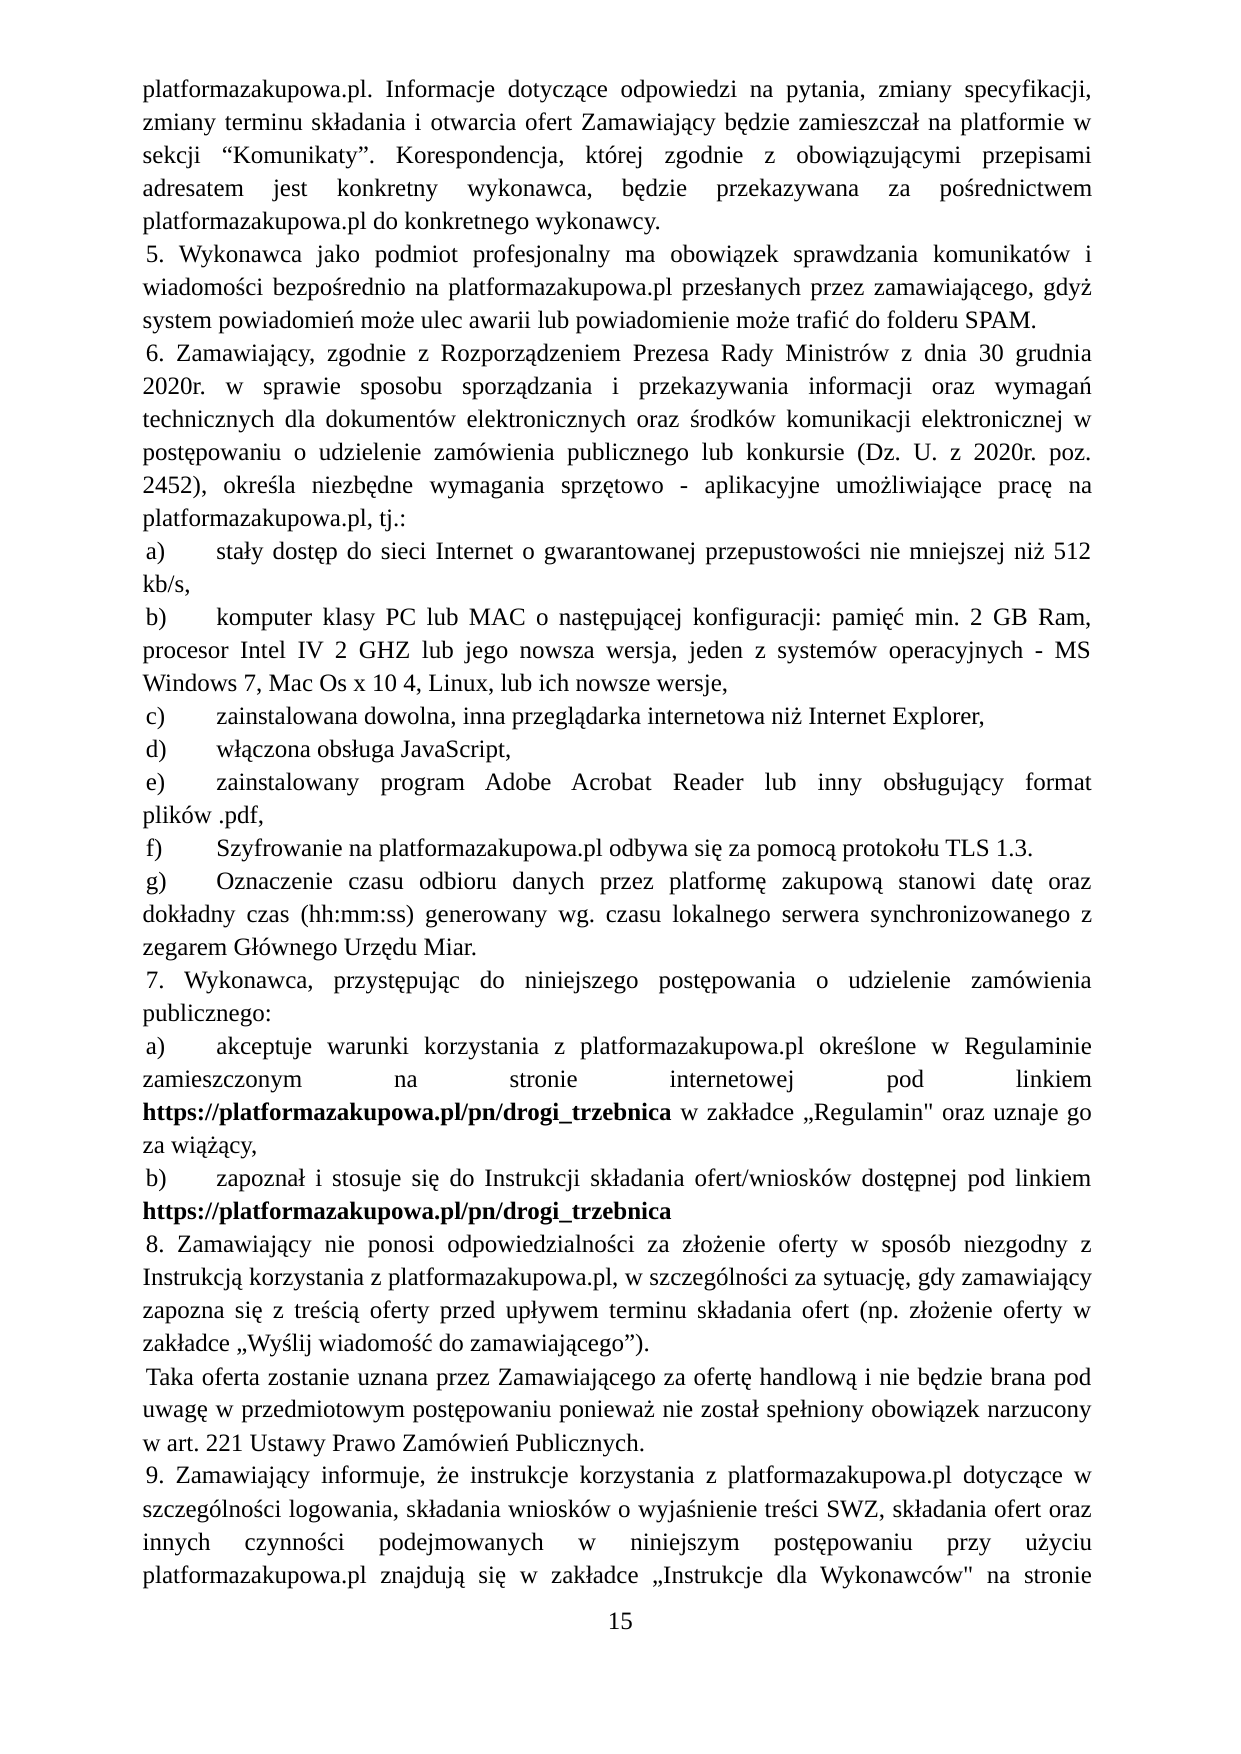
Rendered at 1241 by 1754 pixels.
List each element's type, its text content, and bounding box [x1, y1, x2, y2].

text g) Oznaczenie czasu odbioru danych przez platformę zakupową stanowi datę oraz dokładny czas (hh:mm:ss) generowany wg. czasu lokalnego serwera synchronizowanego z zegarem Głównego Urzędu Miar. [142, 866, 1093, 961]
text a) stały dostęp do sieci Internet o gwarantowanej przepustowości nie mniejszej niż 512 kb/s, [142, 536, 1093, 598]
text e) zainstalowany program Adobe Acrobat Reader lub inny obsługujący format plików .pdf, [142, 767, 1093, 829]
text 9. Zamawiający informuje, że instrukcje korzystania z platformazakupowa.pl dotyczące w szczególności logowania, składania wniosków o wyjaśnienie treści SWZ, składania ofert oraz innych czynności podejmowanych w niniejszym postępowaniu przy użyciu platformazakupowa.pl znajdują się w zakładce „Instrukcje dla Wykonawców" na stronie [142, 1461, 1093, 1588]
text platformazakupowa.pl. Informacje dotyczące odpowiedzi na pytania, zmiany specyfikacji, zmiany terminu składania i otwarcia ofert Zamawiający będzie zamieszczał na platformie w sekcji “Komunikaty”. Korespondencja, której zgodnie z obowiązującymi przepisami adresatem jest konkretny wykonawca, będzie przekazywana za pośrednictwem platformazakupowa.pl do konkretnego wykonawcy. [142, 74, 1093, 234]
text 8. Zamawiający nie ponosi odpowiedzialności za złożenie oferty w sposób niezgodny z Instrukcją korzystania z platformazakupowa.pl, w szczególności za sytuację, gdy zamawiający zapozna się z treścią oferty przed upływem terminu składania ofert (np. złożenie oferty w zakładce „Wyślij wiadomość do zamawiającego”). [142, 1229, 1093, 1357]
text 7. Wykonawca, przystępując do niniejszego postępowania o udzielenie zamówienia publicznego: [142, 965, 1093, 1027]
text 5. Wykonawca jako podmiot profesjonalny ma obowiązek sprawdzania komunikatów i wiadomości bezpośrednio na platformazakupowa.pl przesłanych przez zamawiającego, gdyż system powiadomień może ulec awarii lub powiadomienie może trafić do folderu SPAM. [142, 239, 1093, 334]
text c) zainstalowana dowolna, inna przeglądarka internetowa niż Internet Explorer, [142, 701, 1093, 730]
text f) Szyfrowanie na platformazakupowa.pl odbywa się za pomocą protokołu TLS 1.3. [142, 833, 1093, 862]
text a) akceptuje warunki korzystania z platformazakupowa.pl określone w Regulaminie zamieszczonym na stronie internetowej pod linkiem https://platformazakupowa.pl/pn/drogi_trzebnica w zakładce „Regulamin" oraz uznaje go za wiążący, [142, 1031, 1093, 1159]
text b) zapoznał i stosuje się do Instrukcji składania ofert/wniosków dostępnej pod linkiem https://platformazakupowa.pl/pn/drogi_trzebnica [142, 1163, 1093, 1225]
text Taka oferta zostanie uznana przez Zamawiającego za ofertę handlową i nie będzie brana pod uwagę w przedmiotowym postępowaniu ponieważ nie został spełniony obowiązek narzucony w art. 221 Ustawy Prawo Zamówień Publicznych. [142, 1362, 1093, 1456]
text b) komputer klasy PC lub MAC o następującej konfiguracji: pamięć min. 2 GB Ram, procesor Intel IV 2 GHZ lub jego nowsza wersja, jeden z systemów operacyjnych - MS Windows 7, Mac Os x 10 4, Linux, lub ich nowsze wersje, [142, 602, 1093, 697]
text d) włączona obsługa JavaScript, [142, 734, 1093, 763]
text 6. Zamawiający, zgodnie z Rozporządzeniem Prezesa Rady Ministrów z dnia 30 grudnia 2020r. w sprawie sposobu sporządzania i przekazywania informacji oraz wymagań technicznych dla dokumentów elektronicznych oraz środków komunikacji elektronicznej w postępowaniu o udzielenie zamówienia publicznego lub konkursie (Dz. U. z 2020r. poz. 2452), określa niezbędne wymagania sprzętowo - aplikacyjne umożliwiające pracę na platformazakupowa.pl, tj.: [142, 338, 1093, 532]
